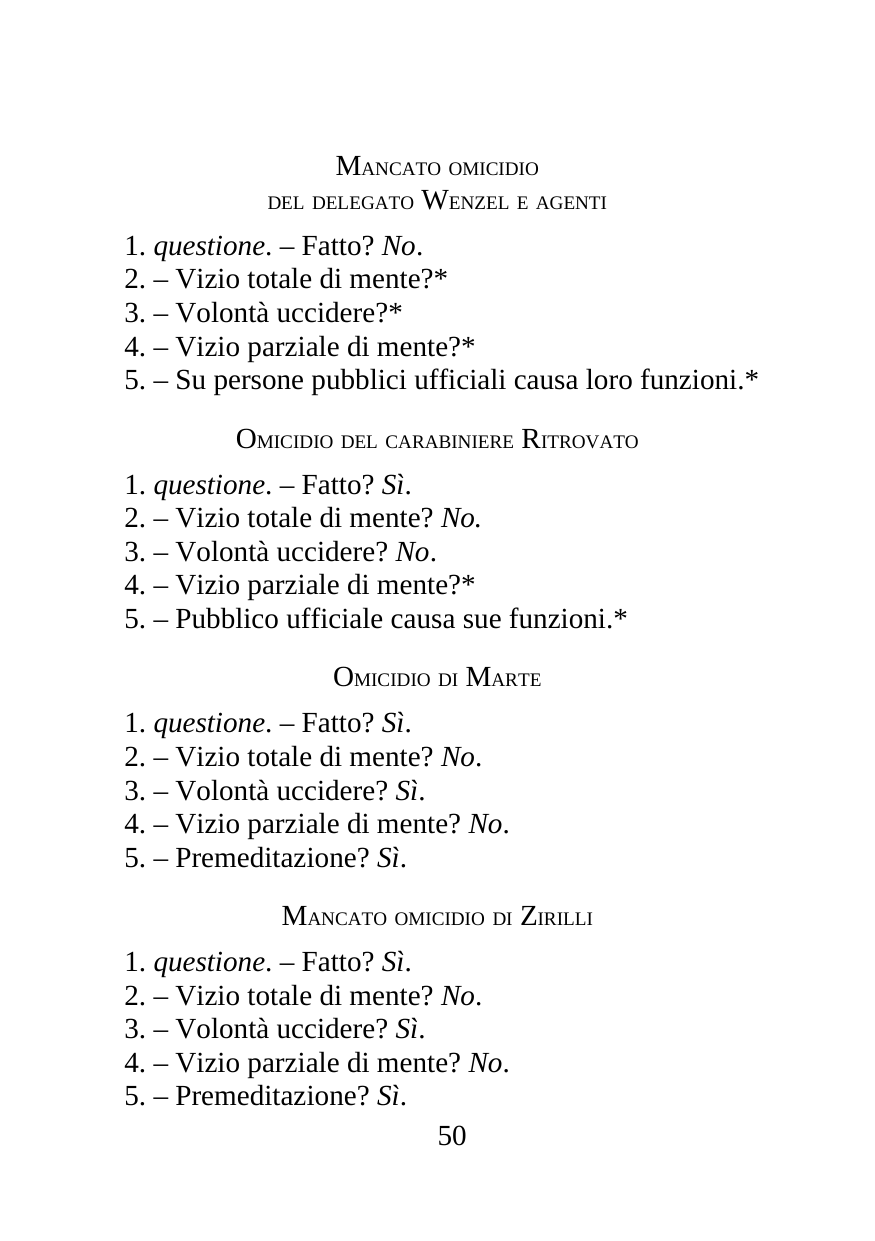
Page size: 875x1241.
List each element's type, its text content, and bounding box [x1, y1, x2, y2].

text 5. – Premeditazione? Sì. [94, 840, 779, 873]
text 4. – Vizio parziale di mente? No. [94, 806, 779, 840]
text 5. – Pubblico ufficiale causa sue funzioni.* [94, 601, 779, 634]
subtitle Mancato omicidio del delegato Wenzel e agenti [94, 148, 779, 216]
text 4. – Vizio parziale di mente?* [94, 567, 779, 601]
text 4. – Vizio parziale di mente? No. [94, 1045, 779, 1078]
text 1. questione. – Fatto? No. [94, 228, 779, 262]
text 2. – Vizio totale di mente? No. [94, 739, 779, 773]
text 4. – Vizio parziale di mente?* [94, 329, 779, 362]
text 1. questione. – Fatto? Sì. [94, 706, 779, 739]
text 5. – Premeditazione? Sì. [94, 1078, 779, 1112]
subtitle Omicidio del carabiniere Ritrovato [94, 421, 779, 454]
text 3. – Volontà uccidere? Sì. [94, 1011, 779, 1045]
text 3. – Volontà uccidere? Sì. [94, 773, 779, 806]
text 1. questione. – Fatto? Sì. [94, 944, 779, 978]
text 1. questione. – Fatto? Sì. [94, 467, 779, 500]
text 2. – Vizio totale di mente?* [94, 262, 779, 295]
text 2. – Vizio totale di mente? No. [94, 500, 779, 534]
text 5. – Su persone pubblici ufficiali causa loro funzioni.* [94, 362, 779, 396]
text 3. – Volontà uccidere?* [94, 295, 779, 329]
subtitle Omicidio di Marte [94, 659, 779, 693]
text 2. – Vizio totale di mente? No. [94, 978, 779, 1011]
text 3. – Volontà uccidere? No. [94, 534, 779, 567]
subtitle Mancato omicidio di Zirilli [94, 898, 779, 932]
